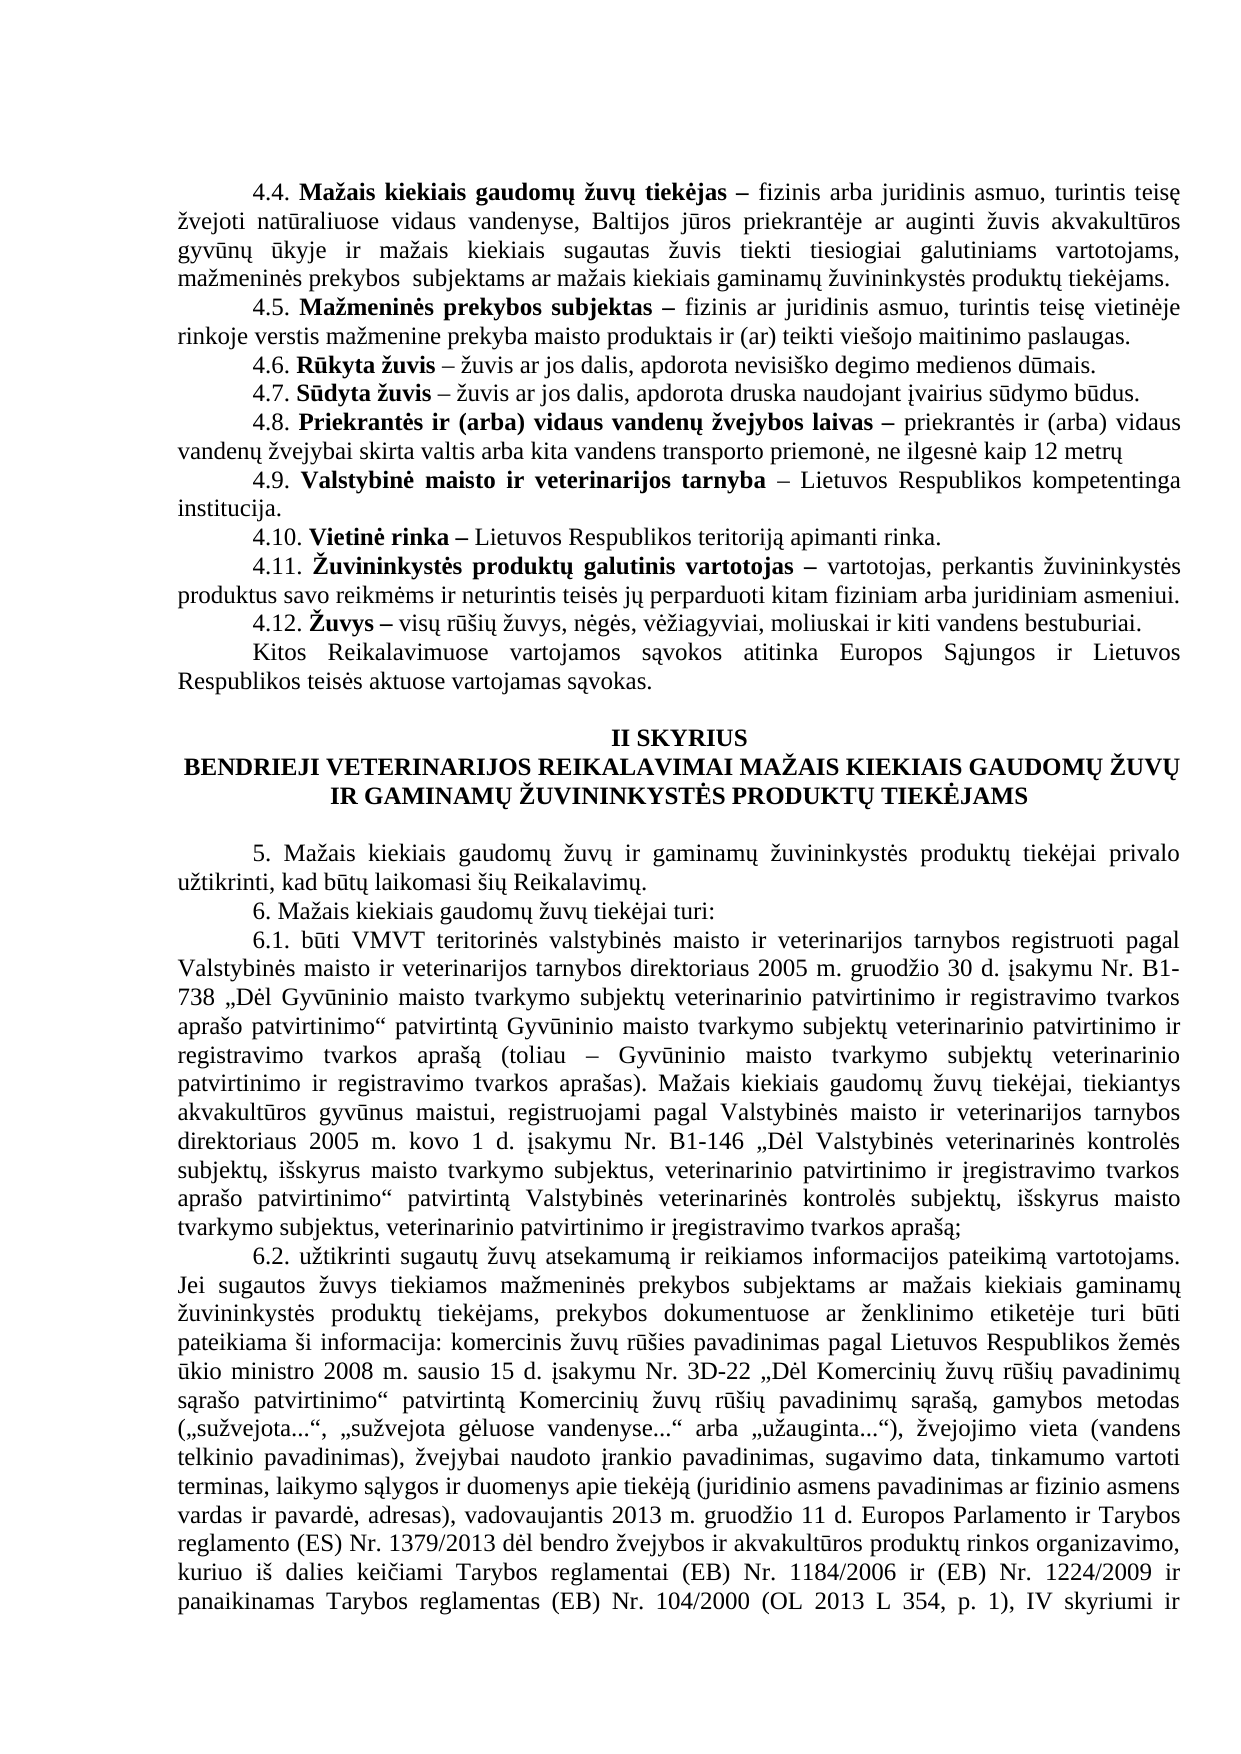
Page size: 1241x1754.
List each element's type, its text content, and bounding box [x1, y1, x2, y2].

text 4.9. Valstybinė maisto ir veterinarijos tarnyba – Lietuvos Respublikos kompetentinga institucija. [177, 465, 1181, 522]
text 4.10. Vietinė rinka – Lietuvos Respublikos teritoriją apimanti rinka. [177, 522, 1181, 551]
text 4.12. Žuvys – visų rūšių žuvys, nėgės, vėžiagyviai, moliuskai ir kiti vandens bestuburiai. [177, 608, 1181, 637]
text 4.7. Sūdyta žuvis – žuvis ar jos dalis, apdorota druska naudojant įvairius sūdymo būdus. [177, 378, 1181, 407]
text BENDRIEJI VETERINARIJOS REIKALAVIMAI MAŽAIS KIEKIAIS GAUDOMŲ ŽUVŲ IR GAMINAMŲ ŽUVININKYSTĖS PRODUKTŲ TIEKĖJAMS [177, 752, 1181, 810]
text 6. Mažais kiekiais gaudomų žuvų tiekėjai turi: [177, 896, 1181, 925]
text 4.6. Rūkyta žuvis – žuvis ar jos dalis, apdorota nevisiško degimo medienos dūmais. [177, 350, 1181, 378]
text Kitos Reikalavimuose vartojamos sąvokos atitinka Europos Sąjungos ir Lietuvos Respublikos teisės aktuose vartojamas sąvokas. [177, 637, 1181, 695]
text 5. Mažais kiekiais gaudomų žuvų ir gaminamų žuvininkystės produktų tiekėjai privalo užtikrinti, kad būtų laikomasi šių Reikalavimų. [177, 838, 1181, 896]
text 4.8. Priekrantės ir (arba) vidaus vandenų žvejybos laivas – priekrantės ir (arba) vidaus vandenų žvejybai skirta valtis arba kita vandens transporto priemonė, ne ilgesnė kaip 12 metrų [177, 407, 1181, 465]
text 6.1. būti VMVT teritorinės valstybinės maisto ir veterinarijos tarnybos registruoti pagal Valstybinės maisto ir veterinarijos tarnybos direktoriaus 2005 m. gruodžio 30 d. įsakymu Nr. B1-738 „Dėl Gyvūninio maisto tvarkymo subjektų veterinarinio patvirtinimo ir registravimo tvarkos aprašo patvirtinimo“ patvirtintą Gyvūninio maisto tvarkymo subjektų veterinarinio patvirtinimo ir registravimo tvarkos aprašą (toliau – Gyvūninio maisto tvarkymo subjektų veterinarinio patvirtinimo ir registravimo tvarkos aprašas). Mažais kiekiais gaudomų žuvų tiekėjai, tiekiantys akvakultūros gyvūnus maistui, registruojami pagal Valstybinės maisto ir veterinarijos tarnybos direktoriaus 2005 m. kovo 1 d. įsakymu Nr. B1-146 „Dėl Valstybinės veterinarinės kontrolės subjektų, išskyrus maisto tvarkymo subjektus, veterinarinio patvirtinimo ir įregistravimo tvarkos aprašo patvirtinimo“ patvirtintą Valstybinės veterinarinės kontrolės subjektų, išskyrus maisto tvarkymo subjektus, veterinarinio patvirtinimo ir įregistravimo tvarkos aprašą; [177, 925, 1181, 1241]
text II SKYRIUS [177, 723, 1181, 752]
text 6.2. užtikrinti sugautų žuvų atsekamumą ir reikiamos informacijos pateikimą vartotojams. Jei sugautos žuvys tiekiamos mažmeninės prekybos subjektams ar mažais kiekiais gaminamų žuvininkystės produktų tiekėjams, prekybos dokumentuose ar ženklinimo etiketėje turi būti pateikiama ši informacija: komercinis žuvų rūšies pavadinimas pagal Lietuvos Respublikos žemės ūkio ministro 2008 m. sausio 15 d. įsakymu Nr. 3D-22 „Dėl Komercinių žuvų rūšių pavadinimų sąrašo patvirtinimo“ patvirtintą Komercinių žuvų rūšių pavadinimų sąrašą, gamybos metodas („sužvejota...“, „sužvejota gėluose vandenyse...“ arba „užauginta...“), žvejojimo vieta (vandens telkinio pavadinimas), žvejybai naudoto įrankio pavadinimas, sugavimo data, tinkamumo vartoti terminas, laikymo sąlygos ir duomenys apie tiekėją (juridinio asmens pavadinimas ar fizinio asmens vardas ir pavardė, adresas), vadovaujantis 2013 m. gruodžio 11 d. Europos Parlamento ir Tarybos reglamento (ES) Nr. 1379/2013 dėl bendro žvejybos ir akvakultūros produktų rinkos organizavimo, kuriuo iš dalies keičiami Tarybos reglamentai (EB) Nr. 1184/2006 ir (EB) Nr. 1224/2009 ir panaikinamas Tarybos reglamentas (EB) Nr. 104/2000 (OL 2013 L 354, p. 1), IV skyriumi ir [177, 1241, 1181, 1615]
text 4.11. Žuvininkystės produktų galutinis vartotojas – vartotojas, perkantis žuvininkystės produktus savo reikmėms ir neturintis teisės jų perparduoti kitam fiziniam arba juridiniam asmeniui. [177, 551, 1181, 608]
text 4.4. Mažais kiekiais gaudomų žuvų tiekėjas – fizinis arba juridinis asmuo, turintis teisę žvejoti natūraliuose vidaus vandenyse, Baltijos jūros priekrantėje ar auginti žuvis akvakultūros gyvūnų ūkyje ir mažais kiekiais sugautas žuvis tiekti tiesiogiai galutiniams vartotojams, mažmeninės prekybos subjektams ar mažais kiekiais gaminamų žuvininkystės produktų tiekėjams. [177, 177, 1181, 292]
text 4.5. Mažmeninės prekybos subjektas – fizinis ar juridinis asmuo, turintis teisę vietinėje rinkoje verstis mažmenine prekyba maisto produktais ir (ar) teikti viešojo maitinimo paslaugas. [177, 292, 1181, 350]
